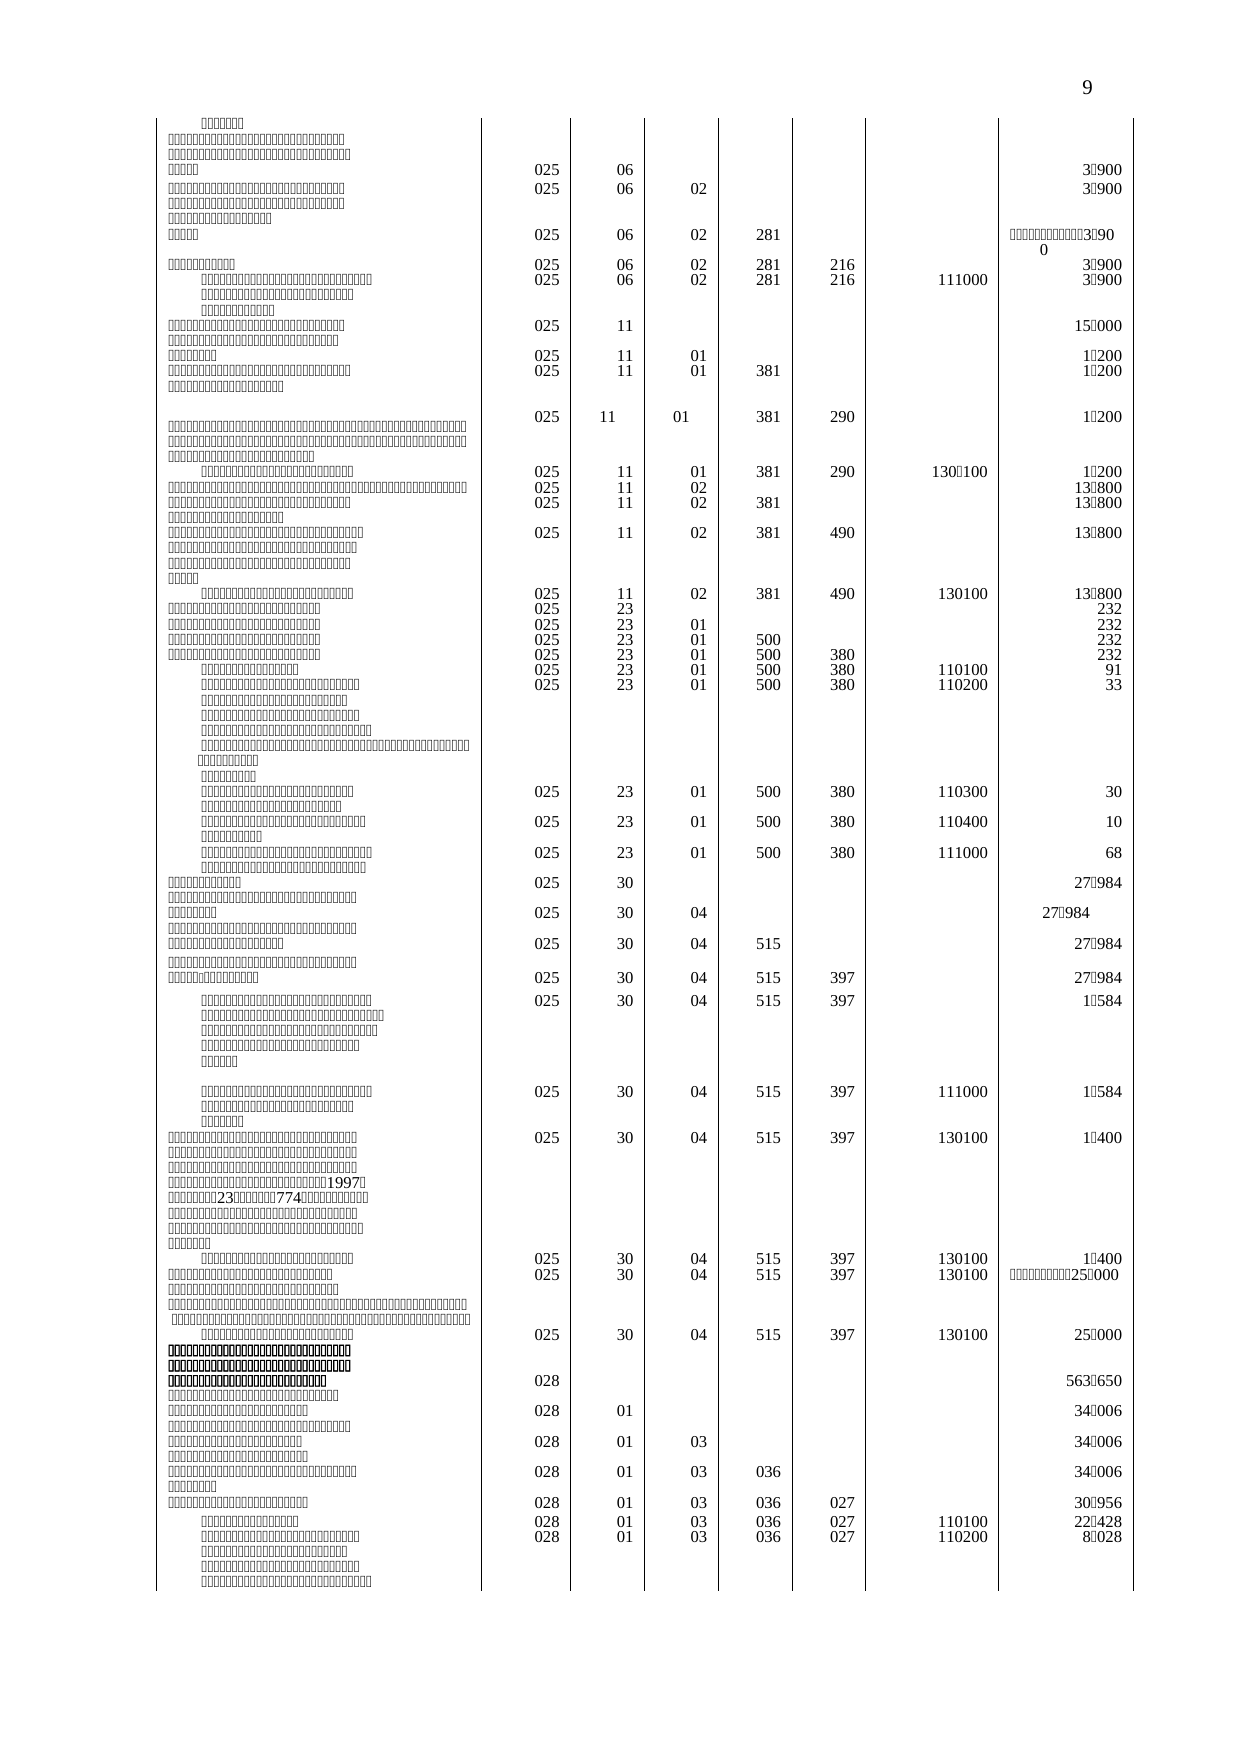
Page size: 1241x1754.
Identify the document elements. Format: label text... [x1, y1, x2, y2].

table_cell  [645, 786, 718, 816]
table_cell  [571, 259, 644, 274]
table_cell  [793, 995, 865, 1086]
table_cell  [482, 527, 570, 588]
table_cell     [157, 1531, 481, 1591]
table_cell  [571, 786, 644, 816]
table_cell  [999, 259, 1133, 274]
table_cell  [999, 365, 1133, 396]
table_cell  [645, 183, 718, 228]
table_cell   [157, 957, 481, 994]
table_cell  [482, 649, 570, 664]
table_cell  [482, 1531, 570, 1591]
table_cell [793, 183, 865, 228]
table_cell  [157, 603, 481, 618]
table_cell  [999, 649, 1133, 664]
table_cell     [157, 527, 481, 588]
table_cell  [999, 786, 1133, 816]
table_cell [645, 877, 718, 892]
table_cell  [999, 396, 1133, 466]
table_cell  [482, 892, 570, 922]
table_cell [866, 527, 998, 588]
table_cell [866, 603, 998, 618]
table_cell [793, 365, 865, 396]
table_cell  [866, 1268, 998, 1329]
table_cell  [645, 618, 718, 633]
table_cell  [645, 1496, 718, 1515]
table_cell  [482, 846, 570, 877]
table_cell   [157, 846, 481, 877]
table_cell  [482, 664, 570, 679]
table_cell  [157, 320, 481, 335]
table_cell  [793, 1268, 865, 1329]
table_cell [866, 118, 998, 133]
table_cell  [157, 481, 481, 497]
table_cell  [482, 1086, 570, 1131]
table_cell  [482, 228, 570, 259]
table_cell [719, 618, 792, 633]
table_cell  [571, 335, 644, 365]
table_cell  [157, 259, 481, 274]
table_cell  [719, 228, 792, 259]
table_cell [866, 1344, 998, 1390]
table_cell  [645, 466, 718, 481]
table_cell  [793, 957, 865, 994]
table_cell [866, 228, 998, 259]
table_cell  [571, 228, 644, 259]
table_cell  [999, 846, 1133, 877]
table_cell  [571, 664, 644, 679]
table_cell  [719, 634, 792, 649]
table_cell  [999, 320, 1133, 335]
table_cell  [999, 497, 1133, 527]
table_cell  [571, 466, 644, 481]
table_cell  [571, 1268, 644, 1329]
table_cell  [645, 335, 718, 365]
table_cell [793, 1344, 865, 1390]
table_cell  [482, 1329, 570, 1344]
table_cell [719, 603, 792, 618]
table_cell [482, 118, 570, 133]
table_cell  [482, 396, 570, 466]
table_cell  [999, 1390, 1133, 1420]
table_cell  [866, 1515, 998, 1531]
table_cell  [999, 892, 1133, 922]
table_cell  [719, 649, 792, 664]
table_cell  [645, 892, 718, 922]
table_cell [793, 335, 865, 365]
table_cell [719, 892, 792, 922]
table_cell  [793, 259, 865, 274]
table_cell  [482, 1131, 570, 1253]
table_cell [793, 603, 865, 618]
table_cell  [482, 957, 570, 994]
table_cell  [999, 618, 1133, 633]
table_cell  [645, 274, 718, 319]
table_cell [793, 634, 865, 649]
table_cell  [793, 846, 865, 877]
table_cell [793, 892, 865, 922]
table_cell [866, 923, 998, 957]
table_cell  [719, 365, 792, 396]
table_cell  [157, 664, 481, 679]
table_cell  [645, 259, 718, 274]
table_cell  [482, 618, 570, 633]
table_cell  [157, 1329, 481, 1344]
table_cell  [645, 497, 718, 527]
table_cell  [793, 1329, 865, 1344]
table_cell  [719, 259, 792, 274]
table_cell  [999, 1451, 1133, 1496]
table_cell  [866, 1329, 998, 1344]
table_cell   [157, 497, 481, 527]
table_cell  [719, 1086, 792, 1131]
table_cell  [571, 588, 644, 603]
table_cell  [482, 497, 570, 527]
table_cell [793, 923, 865, 957]
table_cell  [645, 1086, 718, 1131]
table_cell  [999, 274, 1133, 319]
table_cell [866, 133, 998, 183]
table_cell  [999, 877, 1133, 892]
table_cell [793, 1420, 865, 1451]
table_cell [793, 1390, 865, 1420]
table_cell [645, 320, 718, 335]
table_cell  [719, 396, 792, 466]
table_cell [866, 618, 998, 633]
table_cell  [999, 481, 1133, 497]
table_cell  [482, 679, 570, 786]
table_cell  [157, 634, 481, 649]
table_cell  [999, 664, 1133, 679]
table_cell  [999, 1253, 1133, 1268]
table_cell [866, 1390, 998, 1420]
table_cell  [482, 183, 570, 228]
table_cell  [719, 588, 792, 603]
table_cell  [645, 588, 718, 603]
table_cell    [157, 1086, 481, 1131]
table_cell  [571, 1451, 644, 1496]
table_cell  [482, 923, 570, 957]
table_cell  [482, 877, 570, 892]
table_cell  [157, 618, 481, 633]
table_cell  [719, 1451, 792, 1496]
table_cell  [571, 816, 644, 846]
table_cell  [645, 228, 718, 259]
table_cell  [157, 466, 481, 481]
table_cell  [482, 588, 570, 603]
table_cell  [571, 846, 644, 877]
table_cell  [645, 634, 718, 649]
table_cell  [571, 634, 644, 649]
table_cell  [645, 649, 718, 664]
table_cell  [999, 228, 1133, 259]
table_cell [645, 133, 718, 183]
table_cell  [999, 1496, 1133, 1515]
table_cell  [571, 603, 644, 618]
table_cell  [645, 957, 718, 994]
table_cell [866, 1420, 998, 1451]
table_cell  [793, 649, 865, 664]
table_cell   [157, 816, 481, 846]
table_cell [866, 892, 998, 922]
table_cell      [157, 995, 481, 1086]
table_cell   [157, 786, 481, 816]
table_cell [645, 1344, 718, 1390]
table_cell  [571, 274, 644, 319]
table_cell  [719, 846, 792, 877]
table_cell  [866, 1086, 998, 1131]
table_cell  [866, 816, 998, 846]
table_cell  [645, 1531, 718, 1591]
table_cell  [571, 957, 644, 994]
table_cell  [482, 259, 570, 274]
table_cell [719, 183, 792, 228]
table_cell  [482, 320, 570, 335]
table_cell  [571, 1253, 644, 1268]
table_cell  [645, 995, 718, 1086]
table_cell [866, 396, 998, 466]
table_cell  [999, 1268, 1133, 1329]
table_cell  [999, 679, 1133, 786]
table_cell  [482, 1253, 570, 1268]
table_cell  [645, 1515, 718, 1531]
table_cell [866, 183, 998, 228]
table_cell  [157, 1253, 481, 1268]
table_cell  [793, 664, 865, 679]
table_cell  [999, 133, 1133, 183]
table_cell [793, 1451, 865, 1496]
table_cell [719, 877, 792, 892]
table_cell  [719, 527, 792, 588]
table_cell  [999, 1131, 1133, 1253]
table_cell  [793, 1086, 865, 1131]
table_cell  [793, 396, 865, 466]
table_cell  [793, 1496, 865, 1515]
table_cell  [645, 396, 718, 466]
table_cell [866, 320, 998, 335]
table_cell  [482, 995, 570, 1086]
table_cell  [482, 1390, 570, 1420]
table_cell  [482, 603, 570, 618]
table_cell  [645, 481, 718, 497]
table_cell  [719, 957, 792, 994]
table_cell  [793, 527, 865, 588]
table_cell [793, 118, 865, 133]
table_cell  [719, 816, 792, 846]
table_cell  [719, 274, 792, 319]
table_cell  [157, 228, 481, 259]
table_cell [793, 481, 865, 497]
table_cell [645, 118, 718, 133]
table_cell [645, 603, 718, 618]
table_cell  [999, 603, 1133, 618]
table_cell  [866, 679, 998, 786]
table_cell [571, 118, 644, 133]
table_cell  [571, 481, 644, 497]
table_cell  [999, 588, 1133, 603]
table_cell       [157, 679, 481, 786]
table_cell  [482, 1515, 570, 1531]
table_cell  [645, 1131, 718, 1253]
table_cell  [719, 786, 792, 816]
table_cell  [999, 923, 1133, 957]
table_cell  [645, 816, 718, 846]
table_cell  [999, 1515, 1133, 1531]
table_cell  [482, 634, 570, 649]
table_cell  [571, 1131, 644, 1253]
table_cell    [157, 133, 481, 183]
table_cell  [482, 133, 570, 183]
table_cell [793, 497, 865, 527]
table_cell  [571, 1390, 644, 1420]
table_cell  [719, 664, 792, 679]
table_cell [719, 320, 792, 335]
table_cell [719, 118, 792, 133]
table_cell [866, 649, 998, 664]
table_cell  [157, 396, 481, 466]
table_cell [793, 877, 865, 892]
table_cell  [571, 320, 644, 335]
table_cell [866, 365, 998, 396]
table_cell  [999, 995, 1133, 1086]
table_cell  [645, 923, 718, 957]
table_cell  [645, 1329, 718, 1344]
table_cell  [866, 588, 998, 603]
table_cell  [571, 497, 644, 527]
table_cell  [571, 1329, 644, 1344]
table_cell  [571, 133, 644, 183]
table_cell  [157, 1496, 481, 1515]
table_cell  [793, 1131, 865, 1253]
table_cell [866, 995, 998, 1086]
table_cell  [793, 588, 865, 603]
table_cell  [866, 664, 998, 679]
table_cell  [571, 1420, 644, 1451]
table_cell  [719, 1253, 792, 1268]
table_cell [571, 1344, 644, 1390]
table_cell [793, 228, 865, 259]
table_cell  [999, 335, 1133, 365]
table_cell  [866, 1253, 998, 1268]
table_cell [719, 481, 792, 497]
table_cell [719, 1344, 792, 1390]
table_cell  [999, 816, 1133, 846]
table_cell  [719, 995, 792, 1086]
table_cell [866, 259, 998, 274]
table_cell  [719, 1329, 792, 1344]
table_cell  [999, 1344, 1133, 1390]
table_cell [719, 1420, 792, 1451]
table_cell  [719, 679, 792, 786]
table_cell    [157, 1451, 481, 1496]
table_cell [866, 481, 998, 497]
table_cell  [793, 274, 865, 319]
table_cell  [482, 335, 570, 365]
table_cell    [157, 274, 481, 319]
table_cell  [645, 1420, 718, 1451]
table_cell  [571, 877, 644, 892]
table_cell [866, 634, 998, 649]
table_cell  [482, 1344, 570, 1390]
table_cell  [157, 877, 481, 892]
table_cell  [482, 481, 570, 497]
table_cell  [793, 816, 865, 846]
table_cell  [719, 923, 792, 957]
table_cell  [482, 816, 570, 846]
table_cell  [482, 786, 570, 816]
table_cell  [719, 1496, 792, 1515]
table_cell   [157, 1420, 481, 1451]
table_cell  [571, 527, 644, 588]
table_cell  [157, 588, 481, 603]
table_cell [866, 497, 998, 527]
table_cell  [999, 1329, 1133, 1344]
table_cell [793, 133, 865, 183]
table_cell  [793, 1531, 865, 1591]
table_cell  [719, 1531, 792, 1591]
table_cell  [645, 1253, 718, 1268]
table_cell  [571, 679, 644, 786]
table_cell  [645, 846, 718, 877]
table_cell  [999, 634, 1133, 649]
table_cell  [571, 1086, 644, 1131]
table_cell  [999, 957, 1133, 994]
table_cell   [157, 1390, 481, 1420]
table_cell [719, 1390, 792, 1420]
table_cell  [571, 396, 644, 466]
table_cell  [157, 118, 481, 133]
table_cell  [571, 923, 644, 957]
table_cell  [571, 365, 644, 396]
table_cell  [719, 1131, 792, 1253]
table_cell  [645, 365, 718, 396]
table_cell [719, 335, 792, 365]
table_cell  [482, 274, 570, 319]
table_cell  [866, 846, 998, 877]
table_cell  [157, 1515, 481, 1531]
table_cell  [571, 995, 644, 1086]
table_cell  [571, 1515, 644, 1531]
table_cell [719, 133, 792, 183]
table_cell    [157, 1268, 481, 1329]
table_cell  [571, 1531, 644, 1591]
table_cell  [571, 618, 644, 633]
table_cell  [482, 466, 570, 481]
table_cell   [157, 923, 481, 957]
table_cell  [999, 1531, 1133, 1591]
table_cell    [157, 1344, 481, 1390]
table_cell [793, 320, 865, 335]
table_cell  [482, 365, 570, 396]
table_cell         [157, 1131, 481, 1253]
table_cell  [645, 527, 718, 588]
table_cell  [719, 1268, 792, 1329]
table_cell  [793, 1253, 865, 1268]
table_cell  [571, 1496, 644, 1515]
table_cell  [719, 1515, 792, 1531]
table_cell [999, 118, 1133, 133]
table_cell  [571, 649, 644, 664]
table_cell  [571, 183, 644, 228]
table_cell [866, 1451, 998, 1496]
table_cell [866, 877, 998, 892]
table_cell   [157, 335, 481, 365]
table_cell [793, 618, 865, 633]
table_cell  [866, 466, 998, 481]
table_cell  [866, 1531, 998, 1591]
table_cell  [793, 466, 865, 481]
table_cell  [866, 1131, 998, 1253]
table_cell  [157, 649, 481, 664]
table_cell  [719, 497, 792, 527]
table_cell  [999, 466, 1133, 481]
table_cell  [645, 1268, 718, 1329]
table_cell  [571, 892, 644, 922]
table_cell   [157, 365, 481, 396]
table_cell  [482, 1451, 570, 1496]
table_cell  [999, 527, 1133, 588]
table_cell  [866, 786, 998, 816]
table_cell  [482, 1496, 570, 1515]
table_cell  [645, 664, 718, 679]
table_cell  [866, 274, 998, 319]
table_cell  [999, 1420, 1133, 1451]
table_cell  [645, 1451, 718, 1496]
table_cell  [482, 1420, 570, 1451]
table_cell  [999, 183, 1133, 228]
table_cell [866, 1496, 998, 1515]
table_cell  [793, 679, 865, 786]
table_cell [645, 1390, 718, 1420]
table_cell  [719, 466, 792, 481]
table_cell [866, 957, 998, 994]
table_cell  [999, 1086, 1133, 1131]
table_cell   [157, 892, 481, 922]
table_cell  [645, 679, 718, 786]
table_cell  [793, 786, 865, 816]
table_cell  [793, 1515, 865, 1531]
table_cell [866, 335, 998, 365]
table_cell    [157, 183, 481, 228]
table_cell  [482, 1268, 570, 1329]
